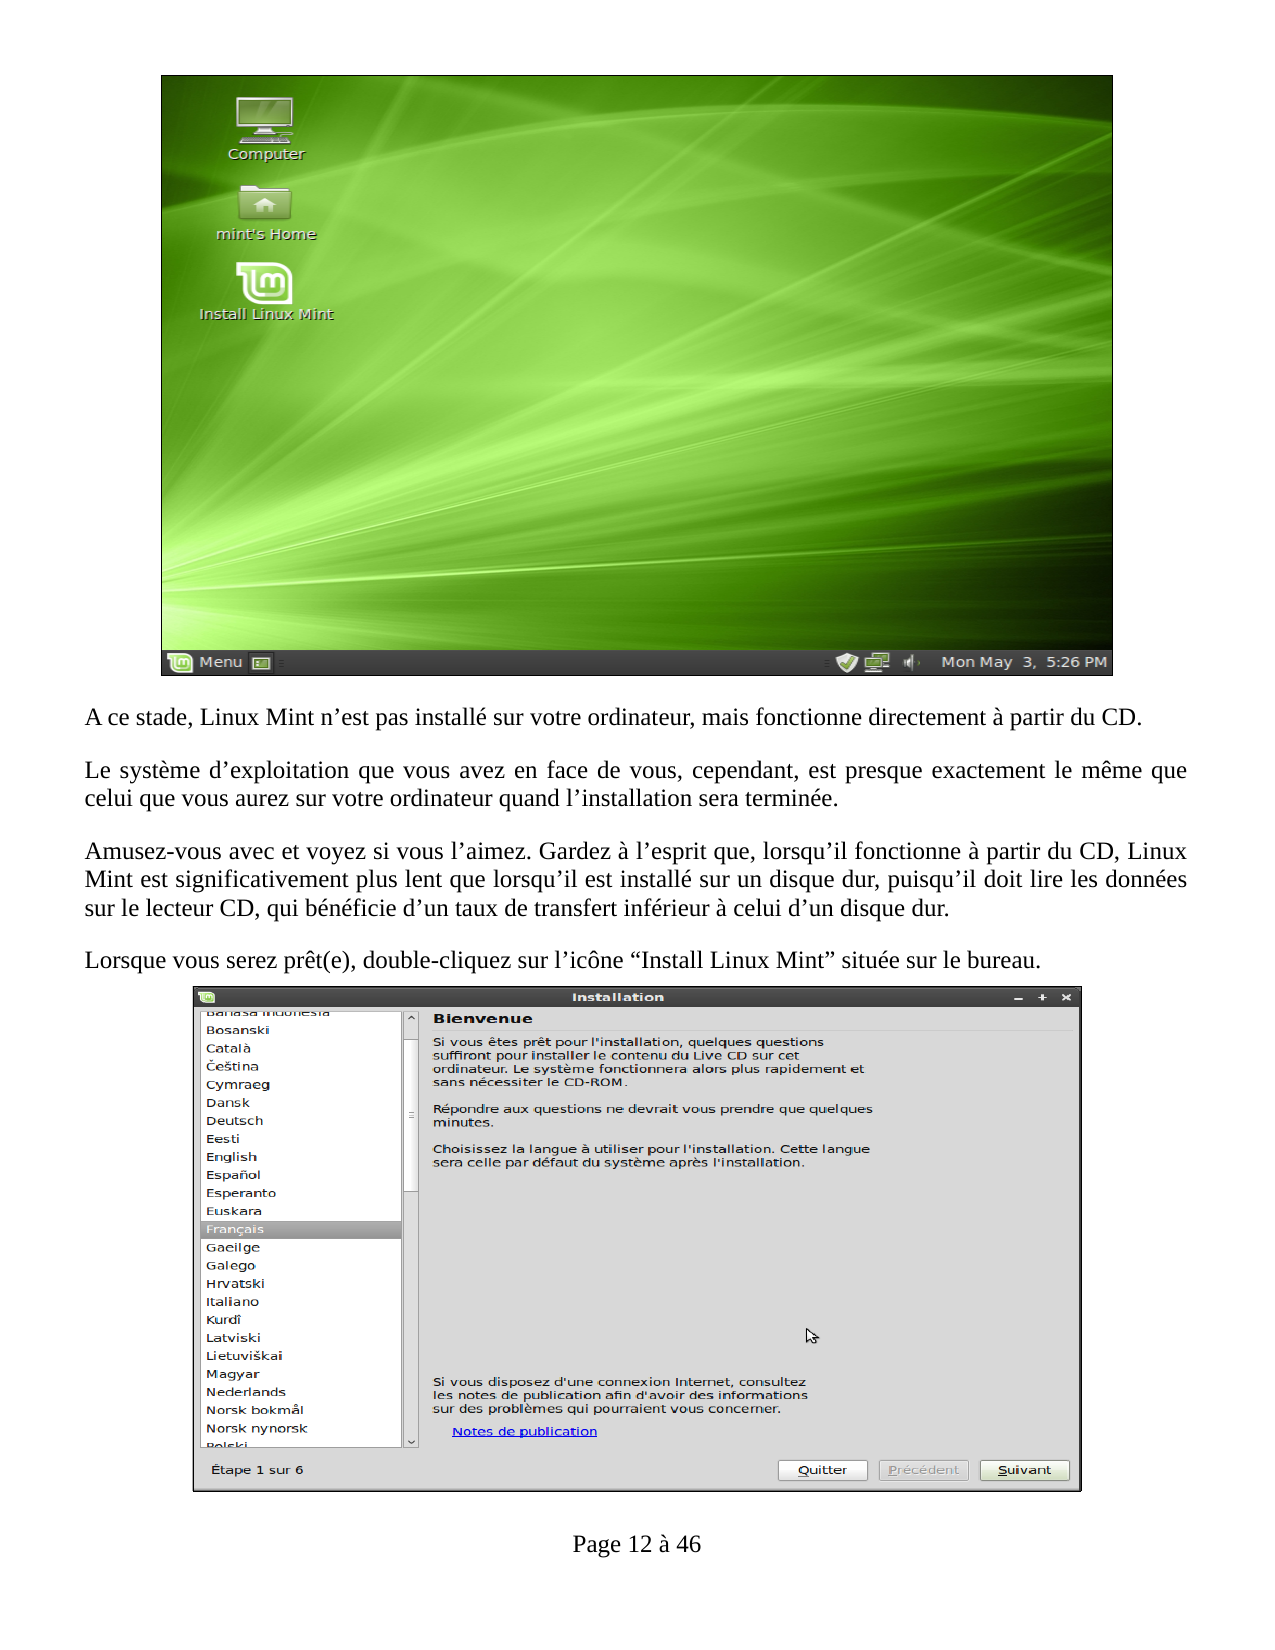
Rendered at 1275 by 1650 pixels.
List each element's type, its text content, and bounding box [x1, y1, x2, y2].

picture [194, 987, 1081, 1491]
text Le système d’exploitation que vous avez en face de vous, cependant, est presque exactement le même que celui que vous aurez sur votre ordinateur quand l’installation sera terminée. [84, 755, 1189, 812]
text A ce stade, Linux Mint n’est pas installé sur votre ordinateur, mais fonctionne directement à partir du CD. [84, 702, 1189, 731]
text Lorsque vous serez prêt(e), double-cliquez sur l’icône “Install Linux Mint” située sur le bureau. [84, 946, 1189, 974]
picture [162, 76, 1112, 675]
text Amusez-vous avec et voyez si vous l’aimez. Gardez à l’esprit que, lorsqu’il fonctionne à partir du CD, Linux Mint est significativement plus lent que lorsqu’il est installé sur un disque dur, puisqu’il doit lire les données sur le lecteur CD, qui bénéficie d’un taux de transfert inférieur à celui d’un disque dur. [84, 836, 1189, 922]
